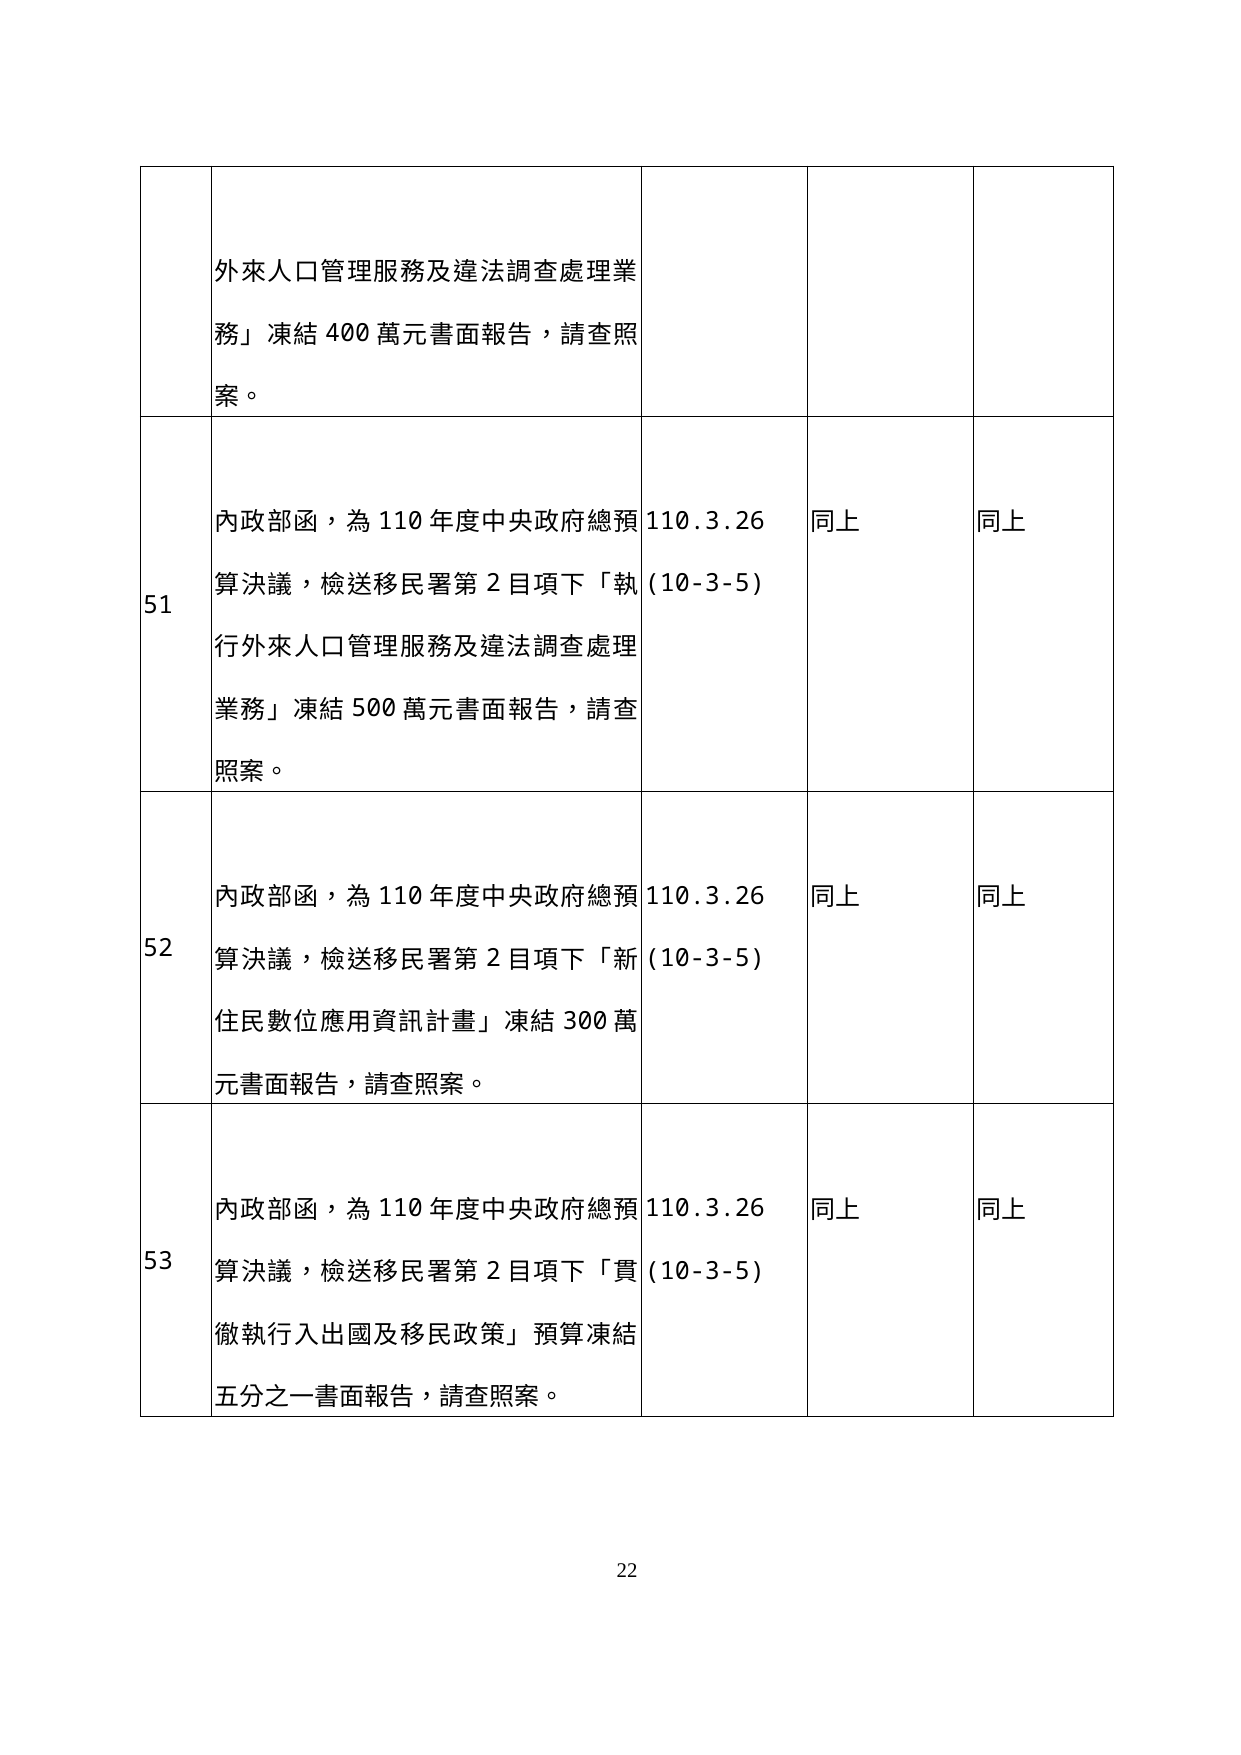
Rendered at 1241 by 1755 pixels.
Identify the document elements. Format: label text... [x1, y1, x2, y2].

table_cell [642, 167, 807, 416]
table_cell 內政部函，為110年度中央政府總預算決議，檢送移民署第2目項下「新住民數位應用資訊計畫」凍結300萬元書面報告，請查照案。 [212, 792, 641, 1103]
table_cell [141, 792, 211, 1103]
table_cell 同上 [974, 417, 1113, 791]
table_cell 同上 [808, 792, 973, 1103]
table_cell [141, 1104, 211, 1416]
table_cell 內政部函，為110年度中央政府總預算決議，檢送移民署第2目項下「執行外來人口管理服務及違法調查處理業務」凍結500萬元書面報告，請查照案。 [212, 417, 641, 791]
table_cell [808, 167, 973, 416]
table_cell 同上 [974, 1104, 1113, 1416]
table_cell [974, 167, 1113, 416]
table_cell 同上 [808, 417, 973, 791]
table_cell 110.3.26 (10-3-5) [642, 792, 807, 1103]
table_cell 外來人口管理服務及違法調查處理業務」凍結400萬元書面報告，請查照案。 [212, 167, 641, 416]
table_cell 內政部函，為110年度中央政府總預算決議，檢送移民署第2目項下「貫徹執行入出國及移民政策」預算凍結五分之一書面報告，請查照案。 [212, 1104, 641, 1416]
table_cell [141, 417, 211, 791]
table_cell [141, 167, 211, 416]
table_cell 同上 [974, 792, 1113, 1103]
table_cell 110.3.26 (10-3-5) [642, 1104, 807, 1416]
table_cell 同上 [808, 1104, 973, 1416]
table_cell 110.3.26 (10-3-5) [642, 417, 807, 791]
